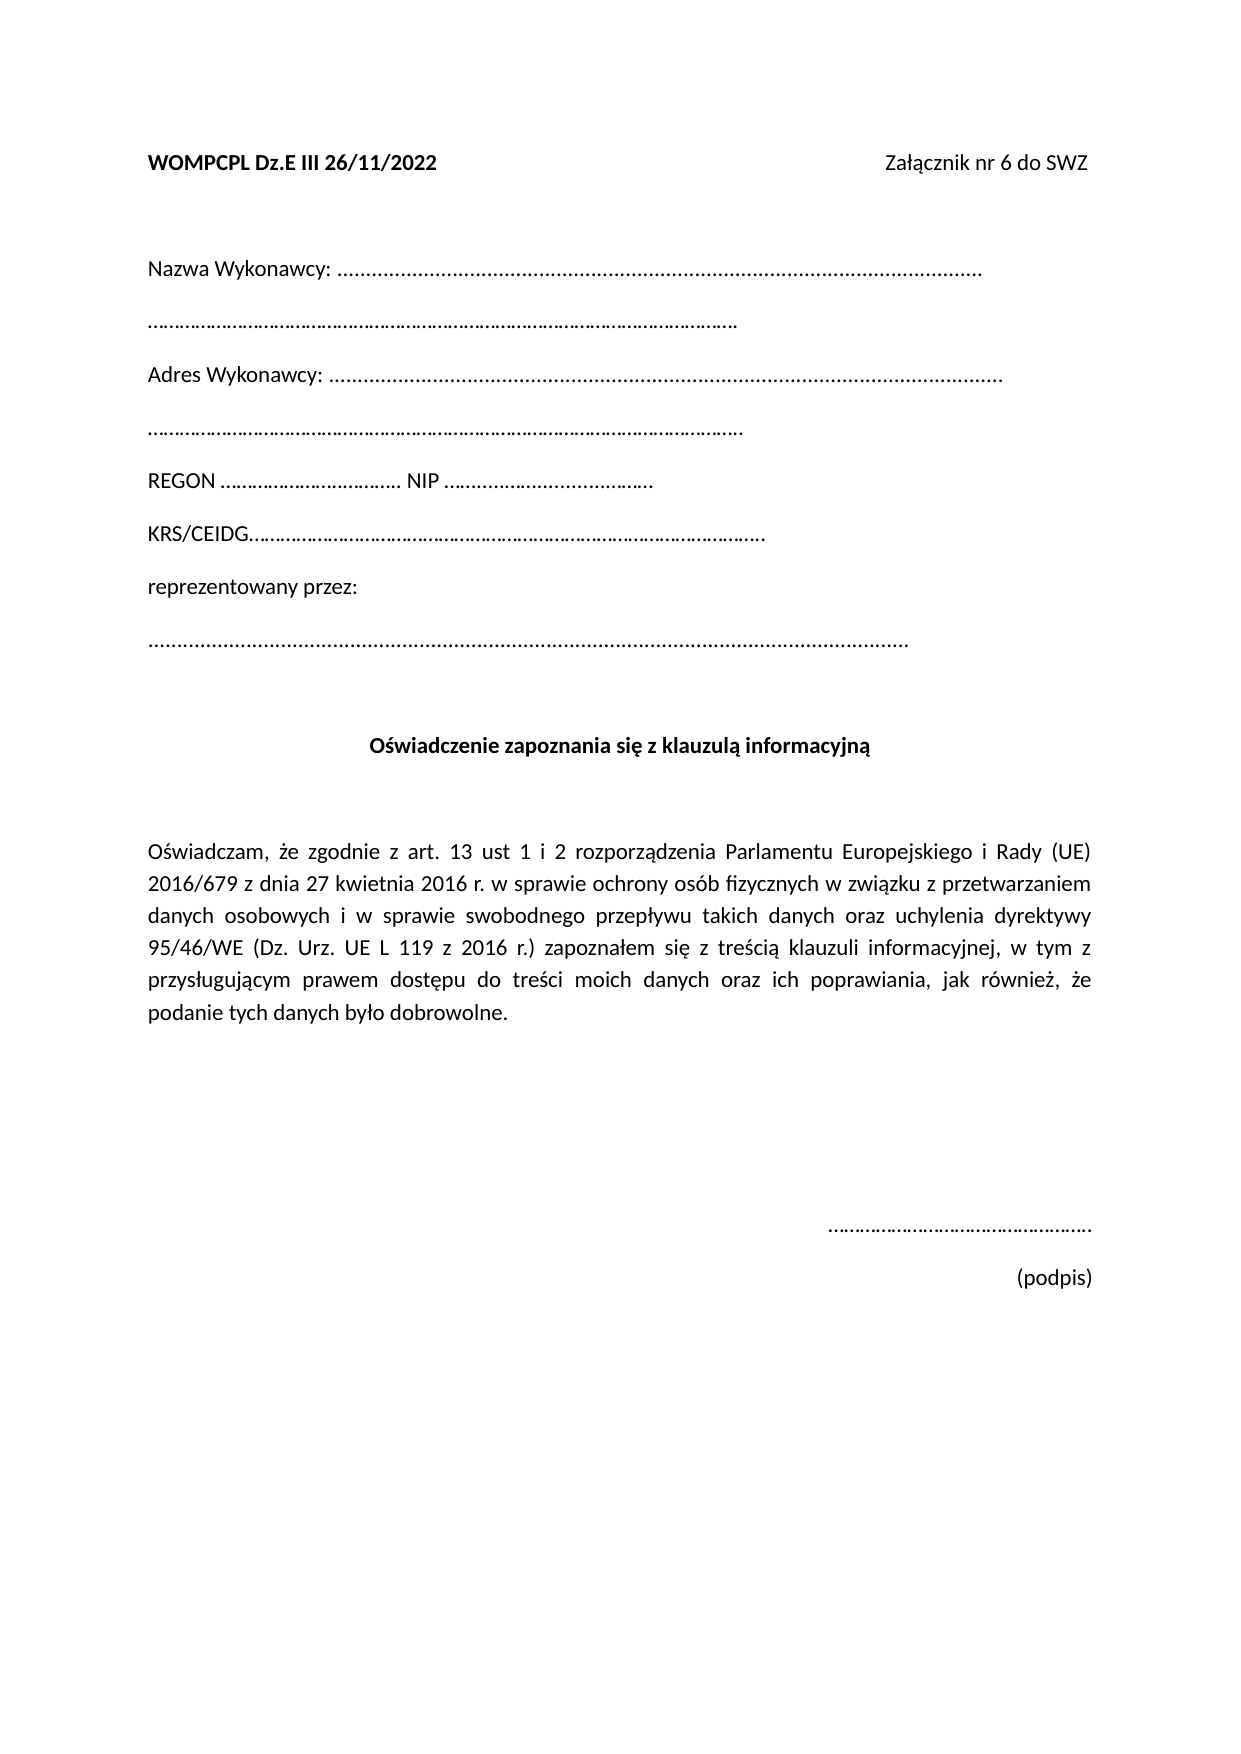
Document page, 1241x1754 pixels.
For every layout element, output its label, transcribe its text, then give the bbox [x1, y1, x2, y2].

text KRS/CEIDG…………………………………………………………………………………….. [148, 519, 1093, 547]
text WOMPCPL Dz.E III 26/11/2022 Załącznik nr 6 do SWZ [148, 148, 1093, 176]
text Oświadczenie zapoznania się z klauzulą informacyjną [148, 731, 1093, 759]
text .................................................................................................................................... [148, 625, 1093, 653]
text Adres Wykonawcy: ..................................................................................................................... [148, 360, 1093, 388]
text reprezentowany przez: [148, 572, 1093, 600]
text ………………………………………….. [148, 1210, 1093, 1238]
text Nazwa Wykonawcy: ................................................................................................................ [148, 254, 1093, 282]
text REGON …………………..……….. NIP …….....……............……… [148, 466, 1093, 494]
text (podpis) [148, 1263, 1093, 1291]
text Oświadczam, że zgodnie z art. 13 ust 1 i 2 rozporządzenia Parlamentu Europejskiego i Rady (UE) 2016/679 z dnia 27 kwietnia 2016 r. w sprawie ochrony osób fizycznych w związku z przetwarzaniem danych osobowych i w sprawie swobodnego przepływu takich danych oraz uchylenia dyrektywy 95/46/WE (Dz. Urz. UE L 119 z 2016 r.) zapoznałem się z treścią klauzuli informacyjnej, w tym z przysługującym prawem dostępu do treści moich danych oraz ich poprawiania, jak również, że podanie tych danych było dobrowolne. [148, 837, 1093, 1026]
text ………………………………………………………………………………………………….. [148, 413, 1093, 441]
text …………………………………………………………………………………………………. [148, 307, 1093, 335]
